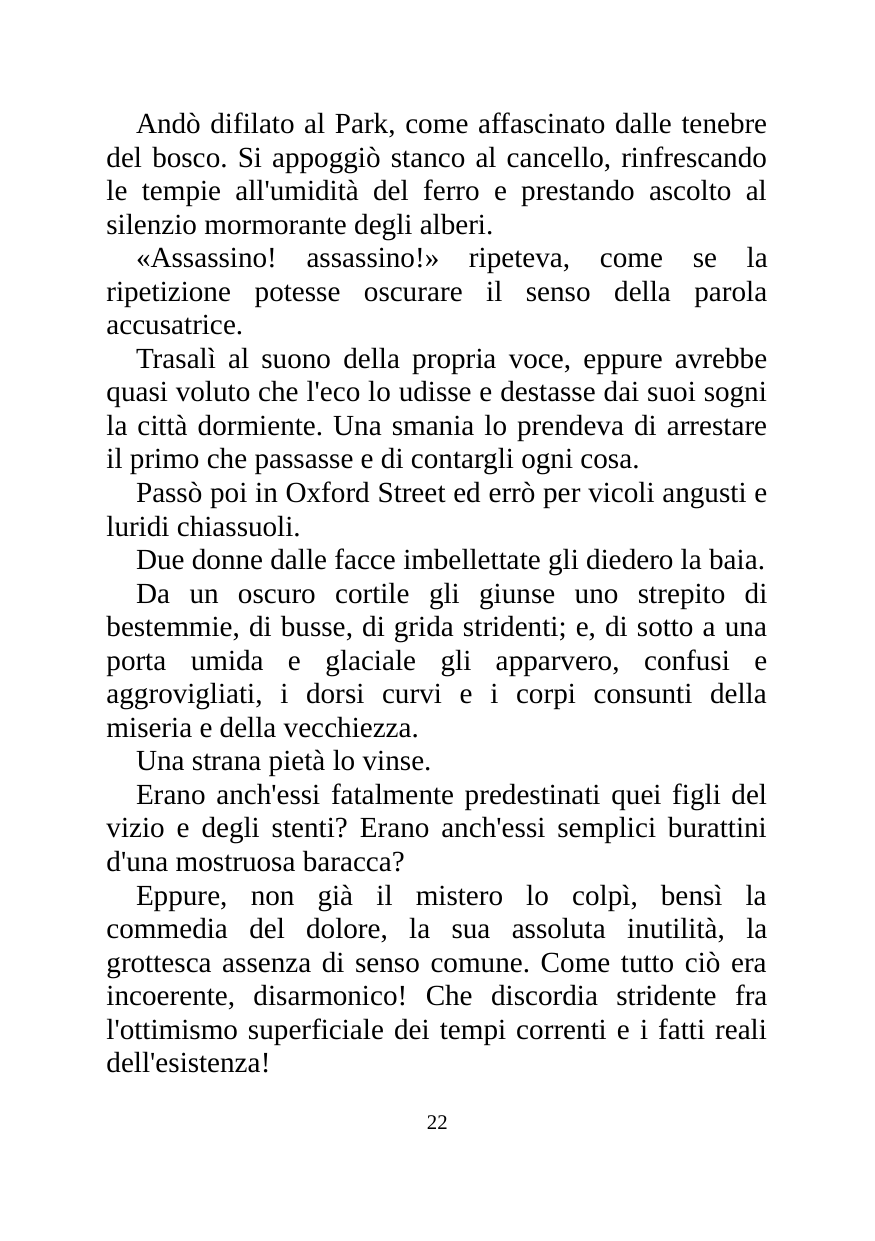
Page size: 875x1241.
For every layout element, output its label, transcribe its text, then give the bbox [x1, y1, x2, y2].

text Da un oscuro cortile gli giunse uno strepito di bestemmie, di busse, di grida stridenti; e, di sotto a una porta umida e glaciale gli apparvero, confusi e aggrovigliati, i dorsi curvi e i corpi consunti della miseria e della vecchiezza. [106, 576, 768, 743]
text Eppure, non già il mistero lo colpì, bensì la commedia del dolore, la sua assoluta inutilità, la grottesca assenza di senso comune. Come tutto ciò era incoerente, disarmonico! Che discordia stridente fra l'ottimismo superficiale dei tempi correnti e i fatti reali dell'esistenza! [106, 878, 768, 1079]
text «Assassino! assassino!» ripeteva, come se la ripetizione potesse oscurare il senso della parola accusatrice. [106, 240, 768, 341]
text Trasalì al suono della propria voce, eppure avrebbe quasi voluto che l'eco lo udisse e destasse dai suoi sogni la città dormiente. Una smania lo prendeva di arrestare il primo che passasse e di contargli ogni cosa. [106, 341, 768, 475]
text Andò difilato al Park, come affascinato dalle tenebre del bosco. Si appoggiò stanco al cancello, rinfrescando le tempie all'umidità del ferro e prestando ascolto al silenzio mormorante degli alberi. [106, 106, 768, 240]
text Una strana pietà lo vinse. [106, 743, 768, 777]
text Due donne dalle facce imbellettate gli diedero la baia. [106, 542, 768, 576]
text Passò poi in Oxford Street ed errò per vicoli angusti e luridi chiassuoli. [106, 475, 768, 542]
text Erano anch'essi fatalmente predestinati quei figli del vizio e degli stenti? Erano anch'essi semplici burattini d'una mostruosa baracca? [106, 777, 768, 878]
